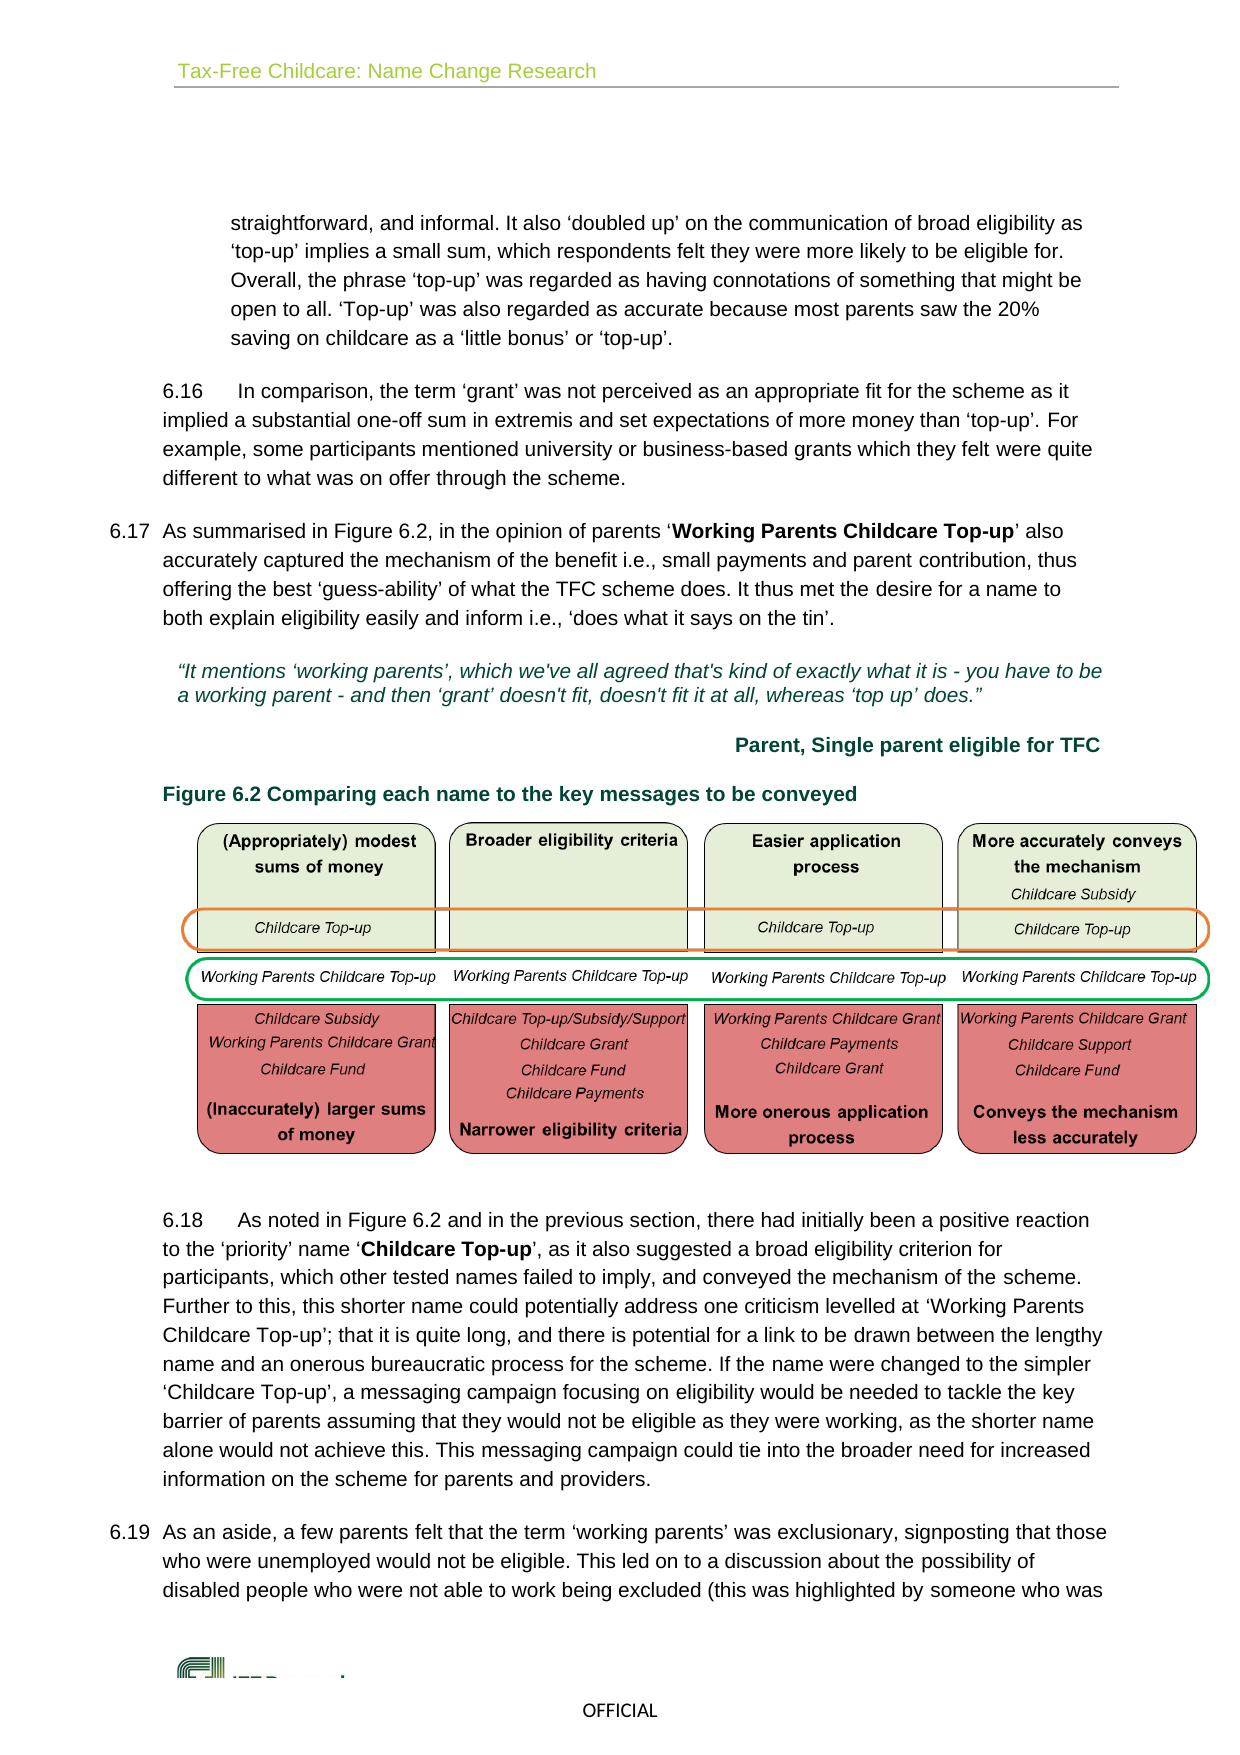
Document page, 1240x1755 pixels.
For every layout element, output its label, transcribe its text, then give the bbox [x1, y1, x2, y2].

list In comparison, the term ‘grant’ was not perceived as an appropriate fit for the scheme as it implied a substantial one-off sum in extremis and set expectations of more money than ‘top-up’. For example, some participants mentioned university or business-based grants which they felt were quite different to what was on offer through the scheme. [162, 379, 1110, 489]
list As summarised in Figure 6.2, in the opinion of parents ‘Working Parents Childcare Top-up’ also accurately captured the mechanism of the benefit i.e., small payments and parent contribution, thus offering the best ‘guess-ability’ of what the TFC scheme does. It thus met the desire for a name to both explain eligibility easily and inform i.e., ‘does what it says on the tin’. [109, 519, 1103, 629]
list As an aside, a few parents felt that the term ‘working parents’ was exclusionary, signposting that those who were unemployed would not be eligible. This led on to a discussion about the possibility of disabled people who were not able to work being excluded (this was highlighted by someone who was [109, 1520, 1112, 1602]
list As noted in Figure 6.2 and in the previous section, there had initially been a positive reaction to the ‘priority’ name ‘Childcare Top-up’, as it also suggested a broad eligibility criterion for participants, which other tested names failed to imply, and conveyed the mechanism of the scheme. Further to this, this shorter name could potentially address one criticism levelled at ‘Working Parents Childcare Top-up’; that it is quite long, and there is potential for a link to be drawn between the lengthy name and an onerous bureaucratic process for the scheme. If the name were changed to the simpler ‘Childcare Top-up’, a messaging campaign focusing on eligibility would be needed to tackle the key barrier of parents assuming that they would not be eligible as they were working, as the shorter name alone would not achieve this. This messaging campaign could tie into the broader need for increased information on the scheme for parents and providers. [162, 1208, 1105, 1490]
text “It mentions ‘working parents’, which we've all agreed that's kind of exactly what it is - you have to be a working parent - and then ‘grant’ doesn't fit, doesn't fit it at all, whereas ‘top up’ does.” [177, 659, 1106, 707]
text straightforward, and informal. It also ‘doubled up’ on the communication of broad eligibility as ‘top-up’ implies a small sum, which respondents felt they were more likely to be eligible for. Overall, the phrase ‘top-up’ was regarded as having connotations of something that might be open to all. ‘Top-up’ was also regarded as accurate because most parents saw the 20% saving on childcare as a ‘little bonus’ or ‘top-up’. [230, 211, 1105, 349]
subtitle Parent, Single parent eligible for TFC Figure 6.2 Comparing each name to the key messages to be conveyed [162, 707, 1117, 805]
